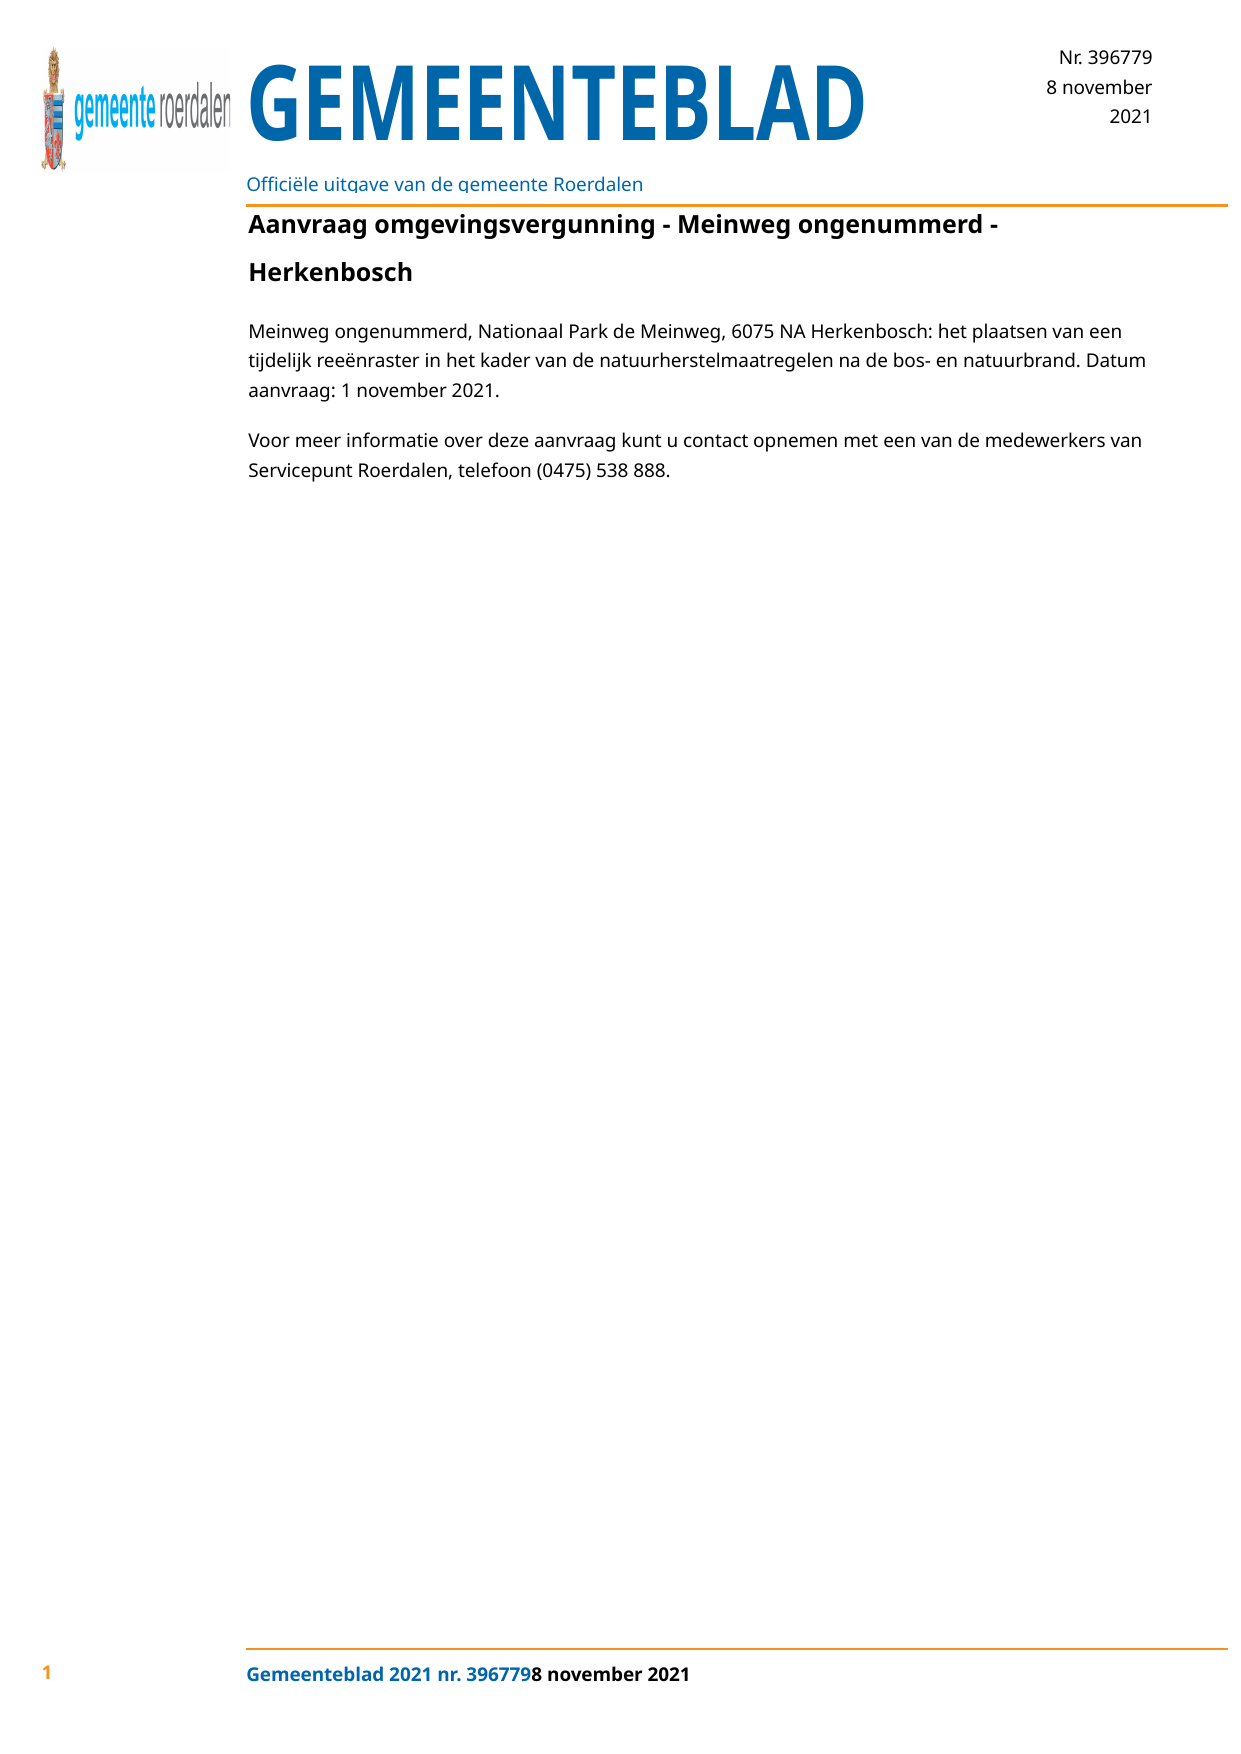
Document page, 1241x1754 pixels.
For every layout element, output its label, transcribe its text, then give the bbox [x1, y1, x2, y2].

text Meinweg ongenummerd, Nationaal Park de Meinweg, 6075 NA Herkenbosch: het plaatsen van een tijdelijk reeënraster in het kader van de natuurherstelmaatregelen na de bos- en natuurbrand. Datum aanvraag: 1 november 2021. [248, 318, 1152, 403]
text Aanvraag omgevingsvergunning - Meinweg ongenummerd - Herkenbosch [248, 207, 1152, 288]
picture [41, 47, 231, 172]
text Voor meer informatie over deze aanvraag kunt u contact opnemen met een van de medewerkers van Servicepunt Roerdalen, telefoon (0475) 538 888. [248, 427, 1152, 483]
